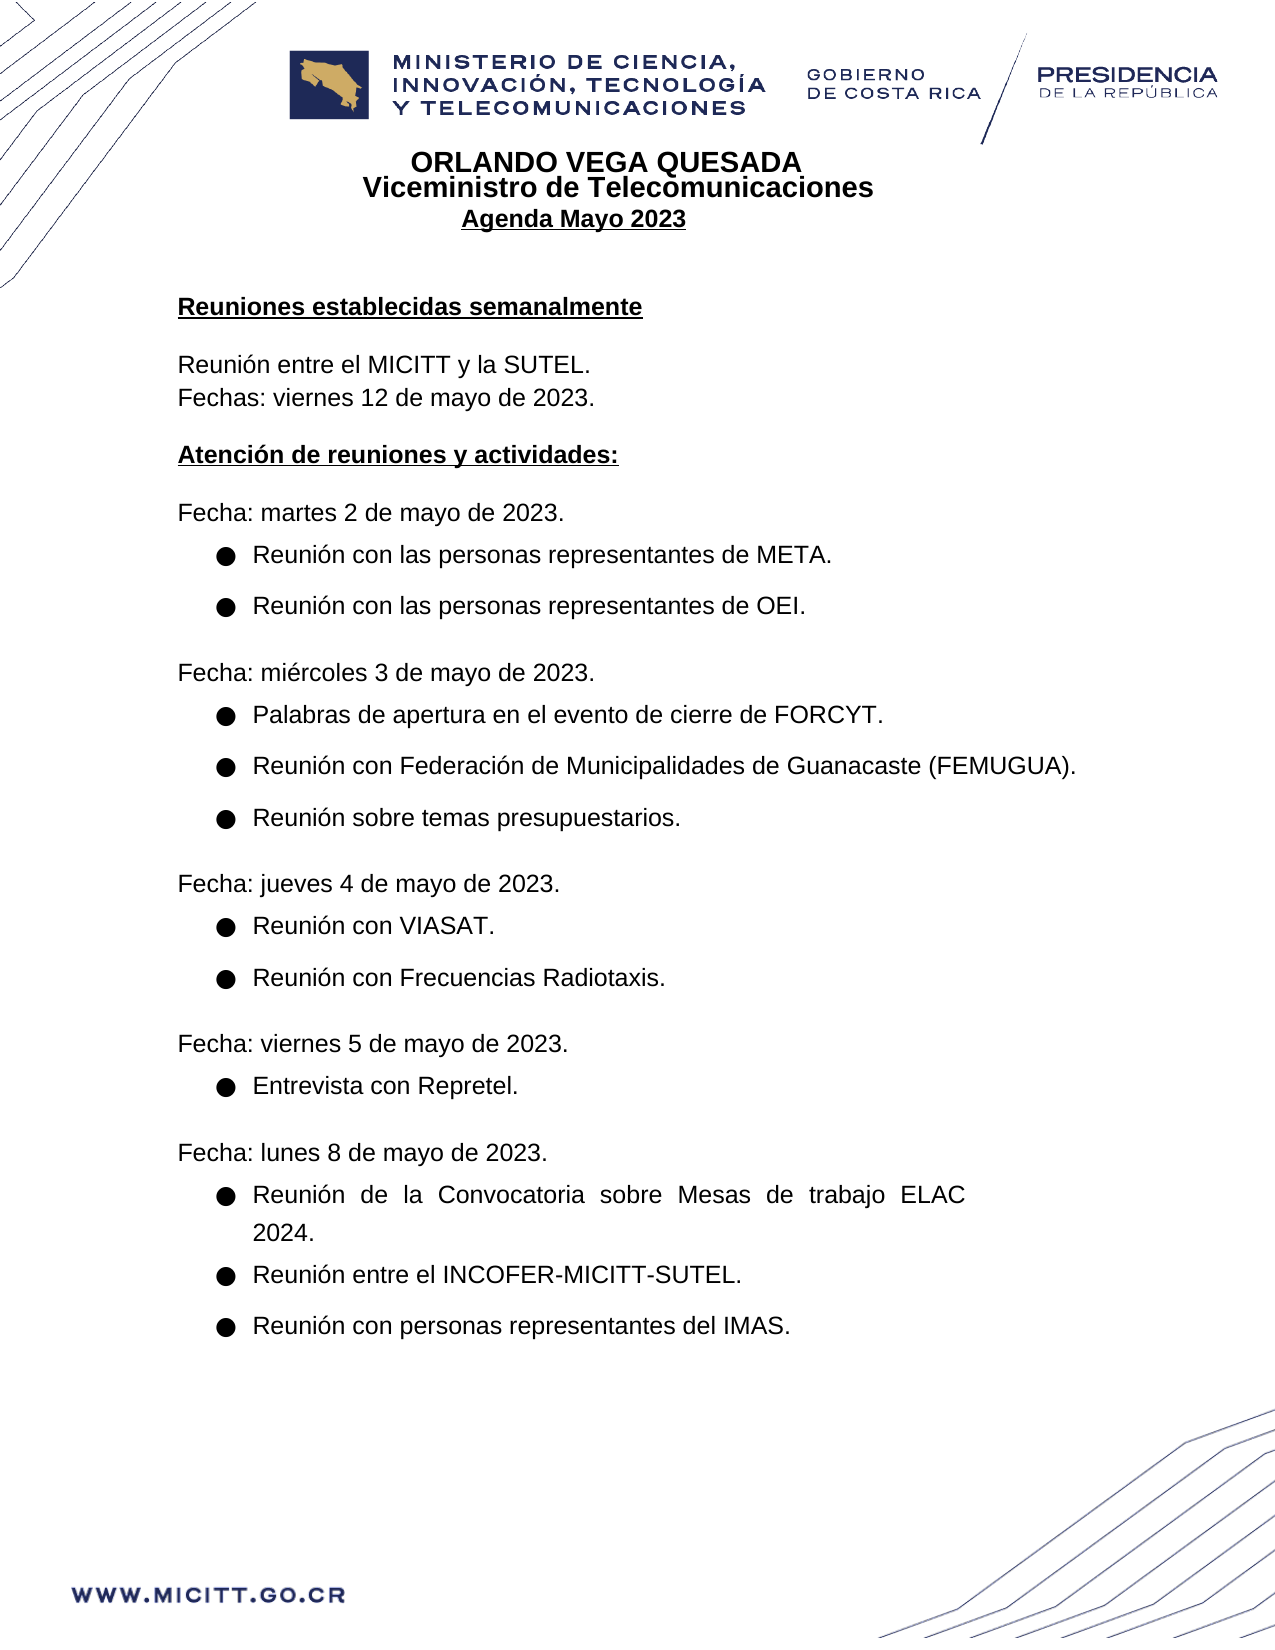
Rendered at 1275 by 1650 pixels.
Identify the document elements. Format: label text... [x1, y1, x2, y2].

picture [0, 2, 1218, 288]
text Fecha: jueves 4 de mayo de 2023. [177, 869, 1098, 898]
list Reunión con Frecuencias Radiotaxis. [215, 949, 1098, 1000]
list Reunión con personas representantes del IMAS. [215, 1298, 966, 1349]
list Reunión entre el INCOFER-MICITT-SUTEL. [215, 1247, 966, 1298]
text Fechas: viernes 12 de mayo de 2023. [177, 383, 916, 412]
list Reunión con las personas representantes de OEI. [215, 578, 1098, 629]
text Fecha: viernes 5 de mayo de 2023. [177, 1029, 1098, 1058]
list Reunión de la Convocatoria sobre Mesas de trabajo ELAC 2024. [215, 1167, 966, 1247]
list Reunión con VIASAT. [215, 898, 1098, 949]
list Reunión con las personas representantes de META. [215, 527, 1098, 578]
list Entrevista con Repretel. [215, 1058, 966, 1109]
text Reuniones establecidas semanalmente [177, 292, 916, 321]
list Reunión con Federación de Municipalidades de Guanacaste (FEMUGUA). [215, 738, 1098, 789]
list Reunión sobre temas presupuestarios. [215, 789, 1098, 840]
text Fecha: miércoles 3 de mayo de 2023. [177, 658, 1098, 687]
text Reunión entre el MICITT y la SUTEL. [177, 350, 1093, 378]
text Atención de reuniones y actividades: [177, 440, 916, 469]
text Fecha: lunes 8 de mayo de 2023. [177, 1138, 1098, 1167]
list Palabras de apertura en el evento de cierre de FORCYT. [215, 687, 1098, 738]
text Fecha: martes 2 de mayo de 2023. [177, 498, 1098, 527]
